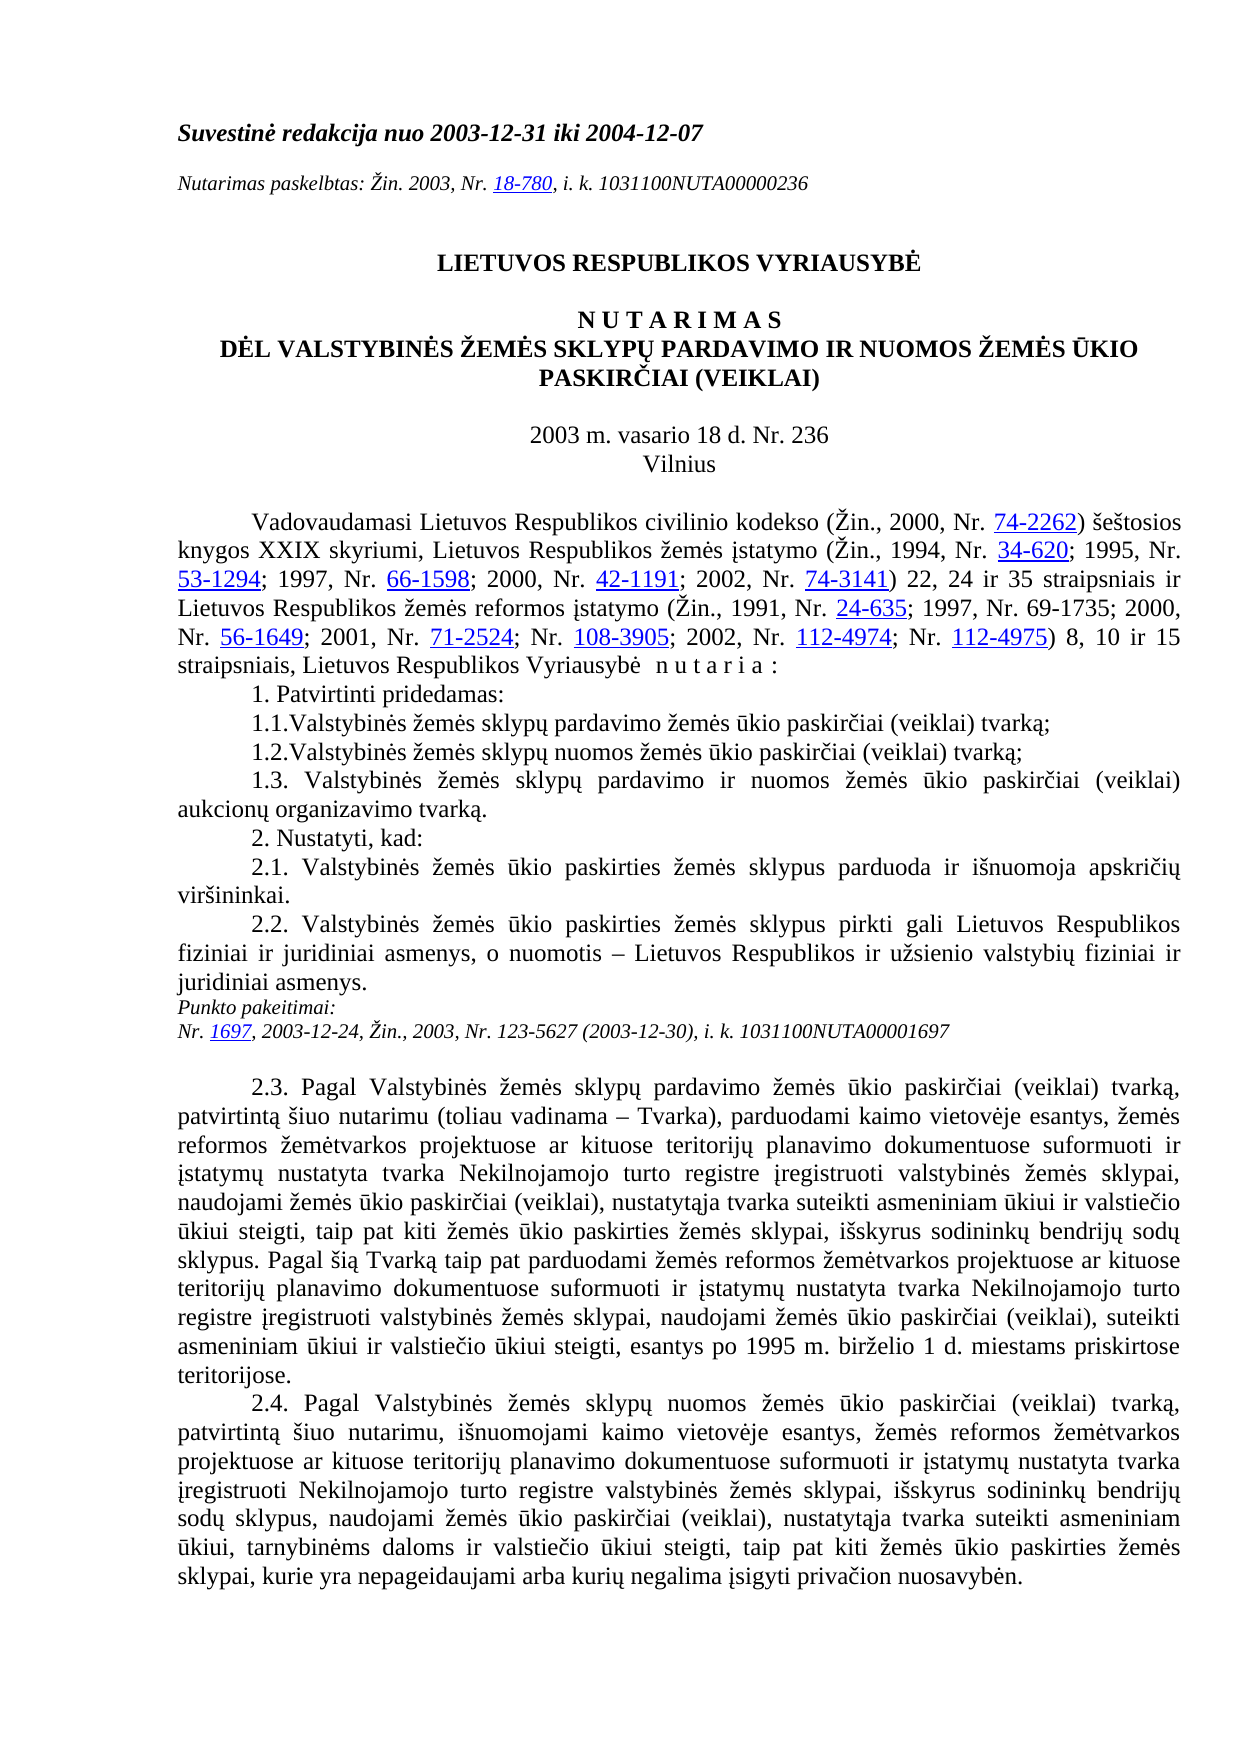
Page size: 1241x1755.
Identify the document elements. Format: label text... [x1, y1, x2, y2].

text Punkto pakeitimai: [177, 995, 1181, 1019]
text Nr. 1697, 2003-12-24, Žin., 2003, Nr. 123-5627 (2003-12-30), i. k. 1031100NUTA00001697 [177, 1019, 1181, 1043]
text 1.3. Valstybinės žemės sklypų pardavimo ir nuomos žemės ūkio paskirčiai (veiklai) aukcionų organizavimo tvarką. [177, 765, 1181, 823]
text 2.2. Valstybinės žemės ūkio paskirties žemės sklypus pirkti gali Lietuvos Respublikos fiziniai ir juridiniai asmenys, o nuomotis – Lietuvos Respublikos ir užsienio valstybių fiziniai ir juridiniai asmenys. [177, 909, 1181, 995]
text Vilnius [177, 449, 1181, 478]
text DĖL VALSTYBINĖS ŽEMĖS SKLYPŲ PARDAVIMO IR NUOMOS ŽEMĖS ŪKIO PASKIRČIAI (VEIKLAI) [177, 334, 1181, 392]
text Vadovaudamasi Lietuvos Respublikos civilinio kodekso (Žin., 2000, Nr. 74-2262) šeštosios knygos XXIX skyriumi, Lietuvos Respublikos žemės įstatymo (Žin., 1994, Nr. 34-620; 1995, Nr. 53-1294; 1997, Nr. 66-1598; 2000, Nr. 42-1191; 2002, Nr. 74-3141) 22, 24 ir 35 straipsniais ir Lietuvos Respublikos žemės reformos įstatymo (Žin., 1991, Nr. 24-635; 1997, Nr. 69-1735; 2000, Nr. 56-1649; 2001, Nr. 71-2524; Nr. 108-3905; 2002, Nr. 112-4974; Nr. 112-4975) 8, 10 ir 15 straipsniais, Lietuvos Respublikos Vyriausybė nutaria: [177, 507, 1181, 679]
text 1.2.Valstybinės žemės sklypų nuomos žemės ūkio paskirčiai (veiklai) tvarką; [177, 737, 1181, 765]
text N U T A R I M A S [177, 305, 1181, 334]
text 1. Patvirtinti pridedamas: [177, 679, 1181, 708]
text 2. Nustatyti, kad: [177, 823, 1181, 852]
text 1.1.Valstybinės žemės sklypų pardavimo žemės ūkio paskirčiai (veiklai) tvarką; [177, 708, 1181, 737]
text 2.1. Valstybinės žemės ūkio paskirties žemės sklypus parduoda ir išnuomoja apskričių viršininkai. [177, 852, 1181, 909]
text Nutarimas paskelbtas: Žin. 2003, Nr. 18-780, i. k. 1031100NUTA00000236 [177, 171, 1181, 195]
text 2003 m. vasario 18 d. Nr. 236 [177, 420, 1181, 449]
text 2.4. Pagal Valstybinės žemės sklypų nuomos žemės ūkio paskirčiai (veiklai) tvarką, patvirtintą šiuo nutarimu, išnuomojami kaimo vietovėje esantys, žemės reformos žemėtvarkos projektuose ar kituose teritorijų planavimo dokumentuose suformuoti ir įstatymų nustatyta tvarka įregistruoti Nekilnojamojo turto registre valstybinės žemės sklypai, išskyrus sodininkų bendrijų sodų sklypus, naudojami žemės ūkio paskirčiai (veiklai), nustatytąja tvarka suteikti asmeniniam ūkiui, tarnybinėms daloms ir valstiečio ūkiui steigti, taip pat kiti žemės ūkio paskirties žemės sklypai, kurie yra nepageidaujami arba kurių negalima įsigyti privačion nuosavybėn. [177, 1388, 1181, 1590]
text 2.3. Pagal Valstybinės žemės sklypų pardavimo žemės ūkio paskirčiai (veiklai) tvarką, patvirtintą šiuo nutarimu (toliau vadinama – Tvarka), parduodami kaimo vietovėje esantys, žemės reformos žemėtvarkos projektuose ar kituose teritorijų planavimo dokumentuose suformuoti ir įstatymų nustatyta tvarka Nekilnojamojo turto registre įregistruoti valstybinės žemės sklypai, naudojami žemės ūkio paskirčiai (veiklai), nustatytąja tvarka suteikti asmeniniam ūkiui ir valstiečio ūkiui steigti, taip pat kiti žemės ūkio paskirties žemės sklypai, išskyrus sodininkų bendrijų sodų sklypus. Pagal šią Tvarką taip pat parduodami žemės reformos žemėtvarkos projektuose ar kituose teritorijų planavimo dokumentuose suformuoti ir įstatymų nustatyta tvarka Nekilnojamojo turto registre įregistruoti valstybinės žemės sklypai, naudojami žemės ūkio paskirčiai (veiklai), suteikti asmeniniam ūkiui ir valstiečio ūkiui steigti, esantys po 1995 m. birželio 1 d. miestams priskirtose teritorijose. [177, 1072, 1181, 1388]
text LIETUVOS RESPUBLIKOS VYRIAUSYBĖ [177, 248, 1181, 277]
text Suvestinė redakcija nuo 2003-12-31 iki 2004-12-07 [177, 118, 1181, 147]
